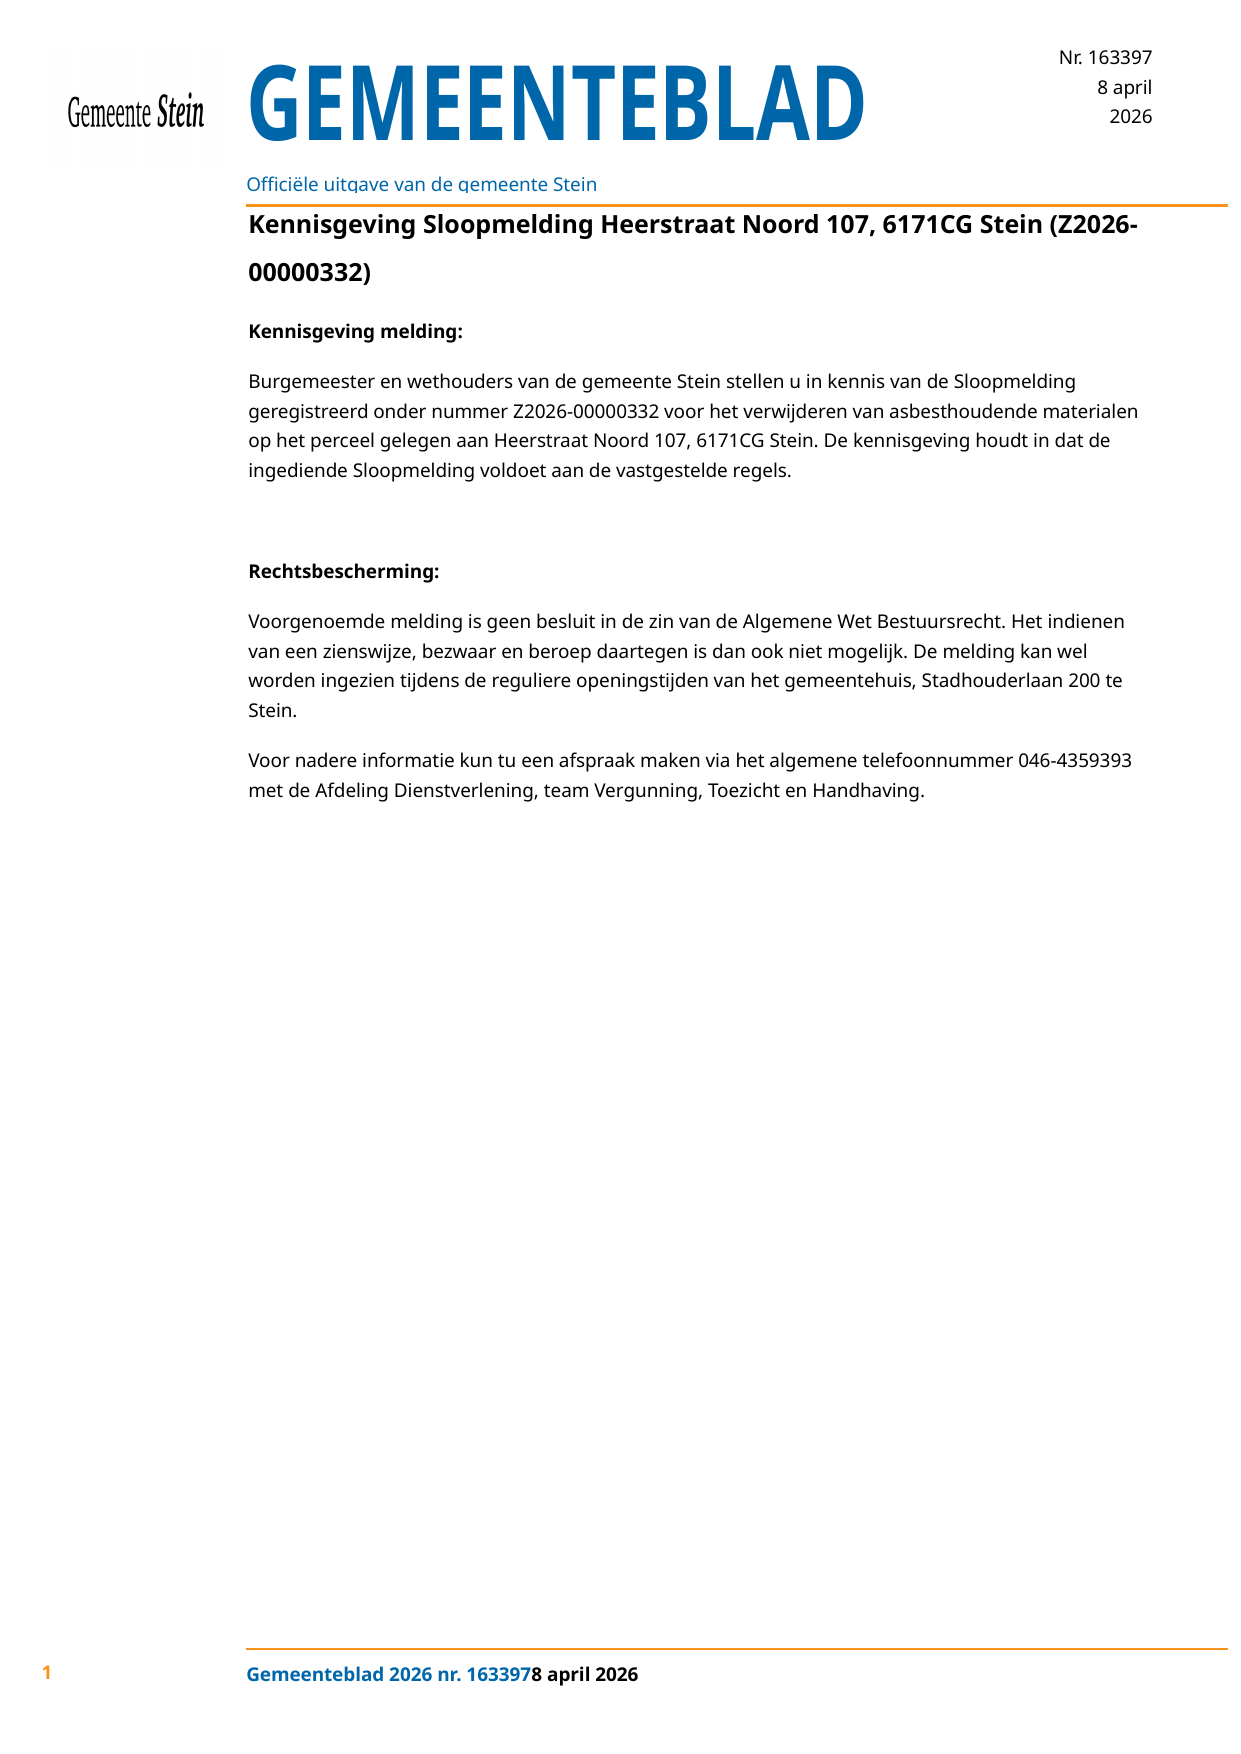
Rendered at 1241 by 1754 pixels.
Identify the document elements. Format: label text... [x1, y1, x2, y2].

picture [41, 47, 231, 172]
text Kennisgeving melding: [248, 318, 1152, 344]
text Voor nadere informatie kun tu een afspraak maken via het algemene telefoonnummer 046-4359393 met de Afdeling Dienstverlening, team Vergunning, Toezicht en Handhaving. [248, 747, 1152, 803]
text Kennisgeving Sloopmelding Heerstraat Noord 107, 6171CG Stein (Z2026-00000332) [248, 207, 1152, 288]
text Voorgenoemde melding is geen besluit in de zin van de Algemene Wet Bestuursrecht. Het indienen van een zienswijze, bezwaar en beroep daartegen is dan ook niet mogelijk. De melding kan wel worden ingezien tijdens de reguliere openingstijden van het gemeentehuis, Stadhouderlaan 200 te Stein. [248, 608, 1152, 723]
text Rechtsbescherming: [248, 558, 1152, 584]
text Burgemeester en wethouders van de gemeente Stein stellen u in kennis van de Sloopmelding geregistreerd onder nummer Z2026-00000332 voor het verwijderen van asbesthoudende materialen op het perceel gelegen aan Heerstraat Noord 107, 6171CG Stein. De kennisgeving houdt in dat de ingediende Sloopmelding voldoet aan de vastgestelde regels. [248, 368, 1152, 483]
